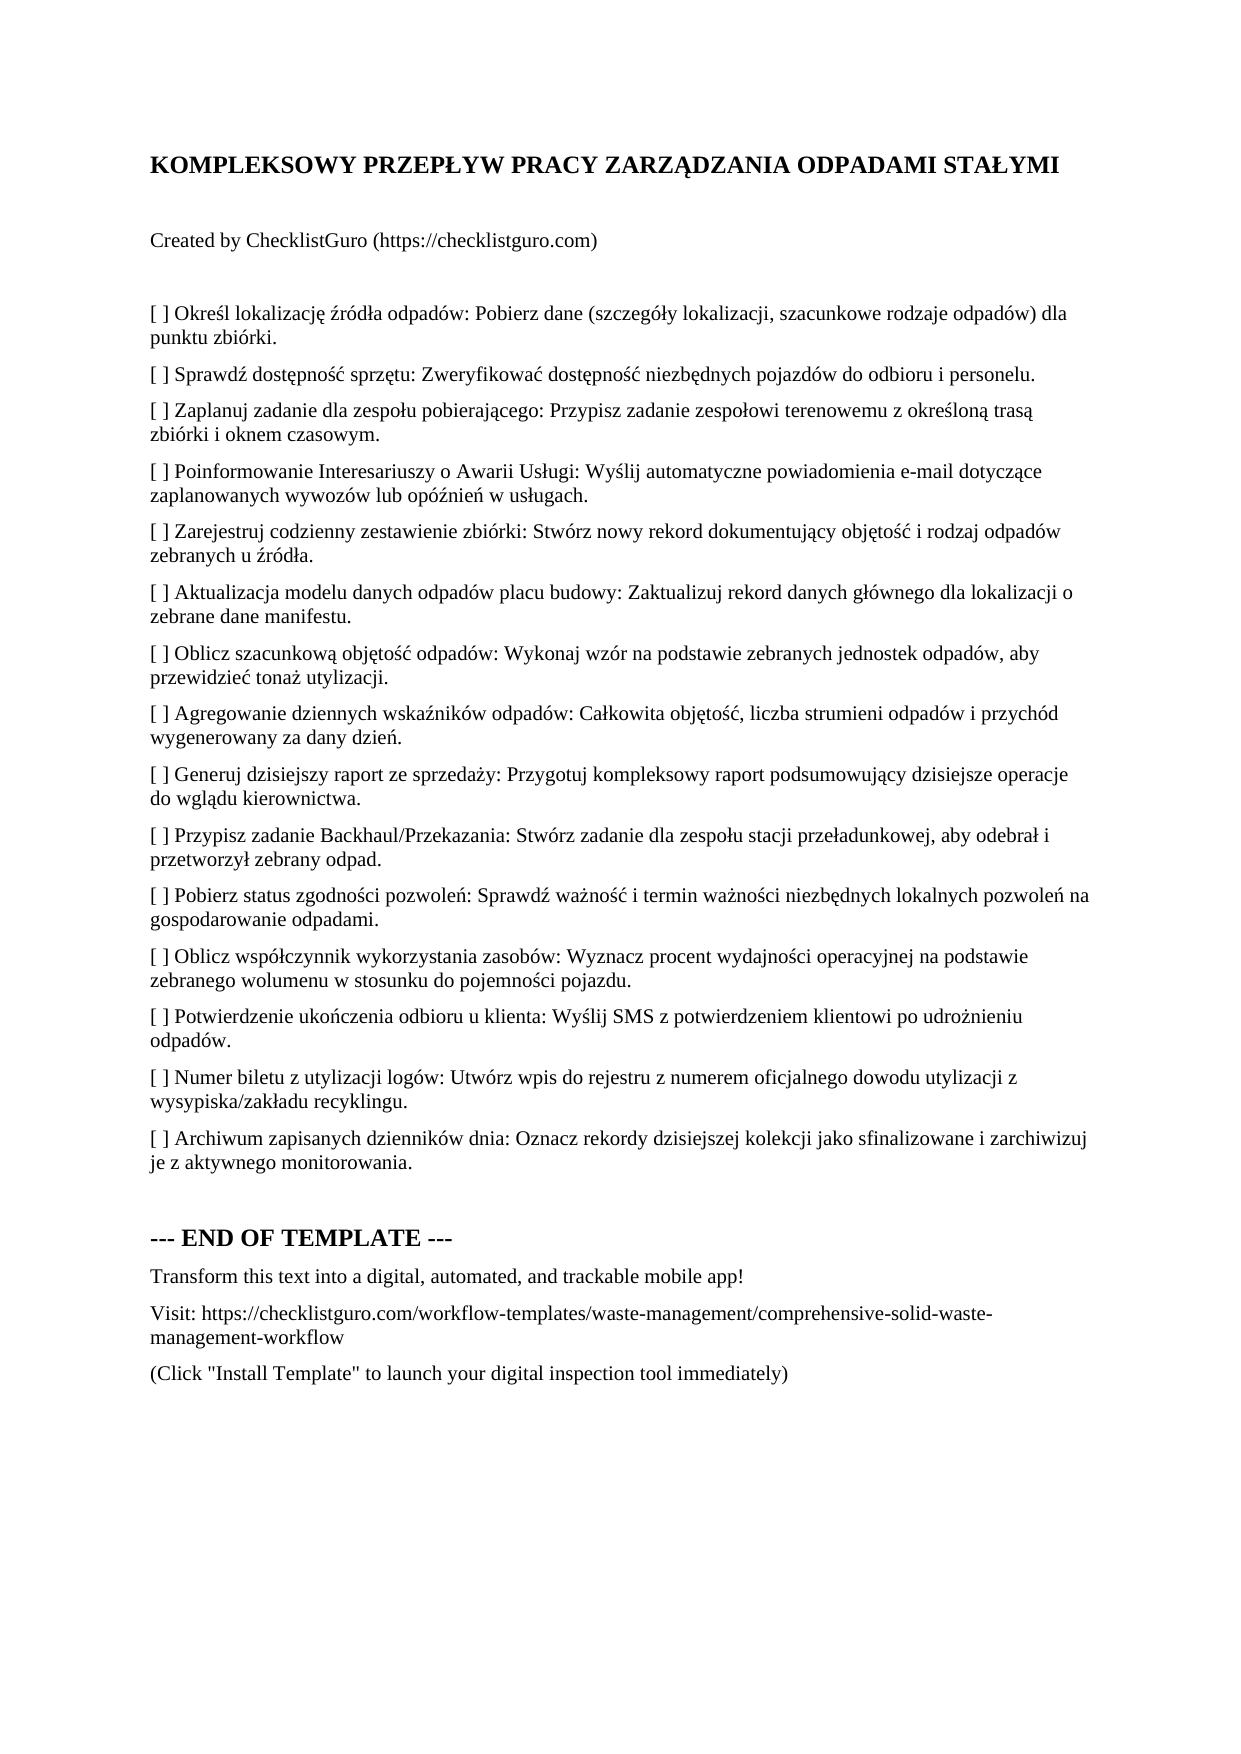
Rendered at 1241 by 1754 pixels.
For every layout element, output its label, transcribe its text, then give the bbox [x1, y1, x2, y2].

text [ ] Archiwum zapisanych dzienników dnia: Oznacz rekordy dzisiejszej kolekcji jako sfinalizowane i zarchiwizuj je z aktywnego monitorowania. [150, 1126, 1090, 1174]
text --- END OF TEMPLATE --- [150, 1223, 1090, 1252]
text [ ] Określ lokalizację źródła odpadów: Pobierz dane (szczegóły lokalizacji, szacunkowe rodzaje odpadów) dla punktu zbiórki. [150, 301, 1090, 349]
text [ ] Generuj dzisiejszy raport ze sprzedaży: Przygotuj kompleksowy raport podsumowujący dzisiejsze operacje do wglądu kierownictwa. [150, 762, 1090, 810]
text [ ] Aktualizacja modelu danych odpadów placu budowy: Zaktualizuj rekord danych głównego dla lokalizacji o zebrane dane manifestu. [150, 580, 1090, 628]
text [ ] Poinformowanie Interesariuszy o Awarii Usługi: Wyślij automatyczne powiadomienia e-mail dotyczące zaplanowanych wywozów lub opóźnień w usługach. [150, 459, 1090, 507]
text [ ] Zaplanuj zadanie dla zespołu pobierającego: Przypisz zadanie zespołowi terenowemu z określoną trasą zbiórki i oknem czasowym. [150, 398, 1090, 446]
text [ ] Pobierz status zgodności pozwoleń: Sprawdź ważność i termin ważności niezbędnych lokalnych pozwoleń na gospodarowanie odpadami. [150, 883, 1090, 931]
text [ ] Przypisz zadanie Backhaul/Przekazania: Stwórz zadanie dla zespołu stacji przeładunkowej, aby odebrał i przetworzył zebrany odpad. [150, 822, 1090, 871]
text [ ] Oblicz współczynnik wykorzystania zasobów: Wyznacz procent wydajności operacyjnej na podstawie zebranego wolumenu w stosunku do pojemności pojazdu. [150, 944, 1090, 992]
text [ ] Sprawdź dostępność sprzętu: Zweryfikować dostępność niezbędnych pojazdów do odbioru i personelu. [150, 362, 1090, 386]
text Transform this text into a digital, automated, and trackable mobile app! [150, 1264, 1090, 1288]
text [ ] Oblicz szacunkową objętość odpadów: Wykonaj wzór na podstawie zebranych jednostek odpadów, aby przewidzieć tonaż utylizacji. [150, 641, 1090, 689]
text [ ] Agregowanie dziennych wskaźników odpadów: Całkowita objętość, liczba strumieni odpadów i przychód wygenerowany za dany dzień. [150, 701, 1090, 749]
text [ ] Zarejestruj codzienny zestawienie zbiórki: Stwórz nowy rekord dokumentujący objętość i rodzaj odpadów zebranych u źródła. [150, 519, 1090, 567]
text [ ] Numer biletu z utylizacji logów: Utwórz wpis do rejestru z numerem oficjalnego dowodu utylizacji z wysypiska/zakładu recyklingu. [150, 1065, 1090, 1113]
text Created by ChecklistGuro (https://checklistguro.com) [150, 228, 1090, 252]
text KOMPLEKSOWY PRZEPŁYW PRACY ZARZĄDZANIA ODPADAMI STAŁYMI [150, 150, 1090, 179]
text [ ] Potwierdzenie ukończenia odbioru u klienta: Wyślij SMS z potwierdzeniem klientowi po udrożnieniu odpadów. [150, 1004, 1090, 1052]
text (Click "Install Template" to launch your digital inspection tool immediately) [150, 1361, 1090, 1385]
text Visit: https://checklistguro.com/workflow-templates/waste-management/comprehensive-solid-waste-management-workflow [150, 1301, 1090, 1349]
